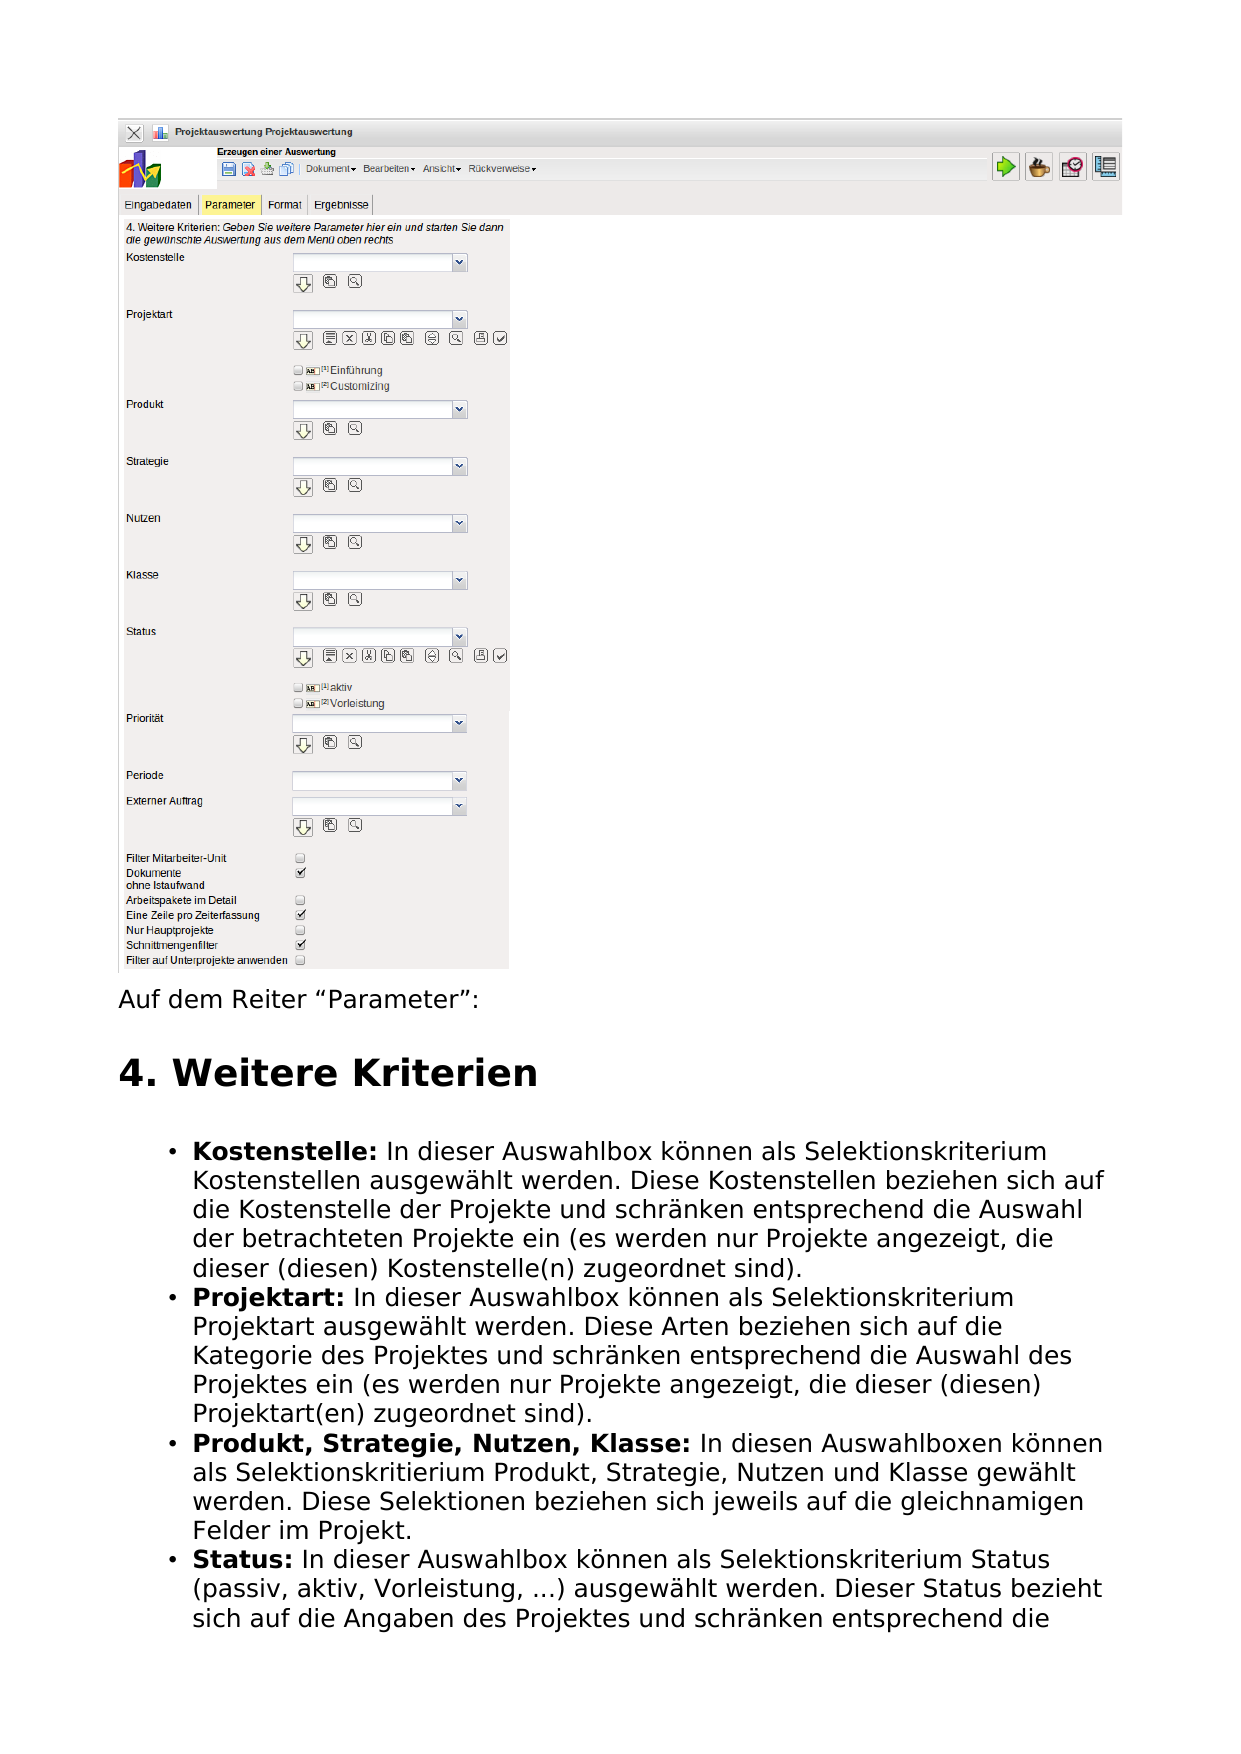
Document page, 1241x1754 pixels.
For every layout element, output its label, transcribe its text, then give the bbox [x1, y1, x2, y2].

subtitle 4. Weitere Kriterien [118, 1051, 1122, 1095]
list Status: In dieser Auswahlbox können als Selektionskriterium Status (passiv, aktiv, Vorleistung, ...) ausgewählt werden. Dieser Status bezieht sich auf die Angaben des Projektes und schränken entsprechend die [177, 1545, 1122, 1633]
picture [118, 118, 1123, 973]
list Projektart: In dieser Auswahlbox können als Selektionskriterium Projektart ausgewählt werden. Diese Arten beziehen sich auf die Kategorie des Projektes und schränken entsprechend die Auswahl des Projektes ein (es werden nur Projekte angezeigt, die dieser (diesen) Projektart(en) zugeordnet sind). [177, 1283, 1122, 1429]
list Produkt, Strategie, Nutzen, Klasse: In diesen Auswahlboxen können als Selektionskritierium Produkt, Strategie, Nutzen und Klasse gewählt werden. Diese Selektionen beziehen sich jeweils auf die gleichnamigen Felder im Projekt. [177, 1429, 1122, 1545]
text Auf dem Reiter “Parameter”: [118, 985, 1122, 1014]
list Kostenstelle: In dieser Auswahlbox können als Selektionskriterium Kostenstellen ausgewählt werden. Diese Kostenstellen beziehen sich auf die Kostenstelle der Projekte und schränken entsprechend die Auswahl der betrachteten Projekte ein (es werden nur Projekte angezeigt, die dieser (diesen) Kostenstelle(n) zugeordnet sind). [177, 1137, 1122, 1283]
